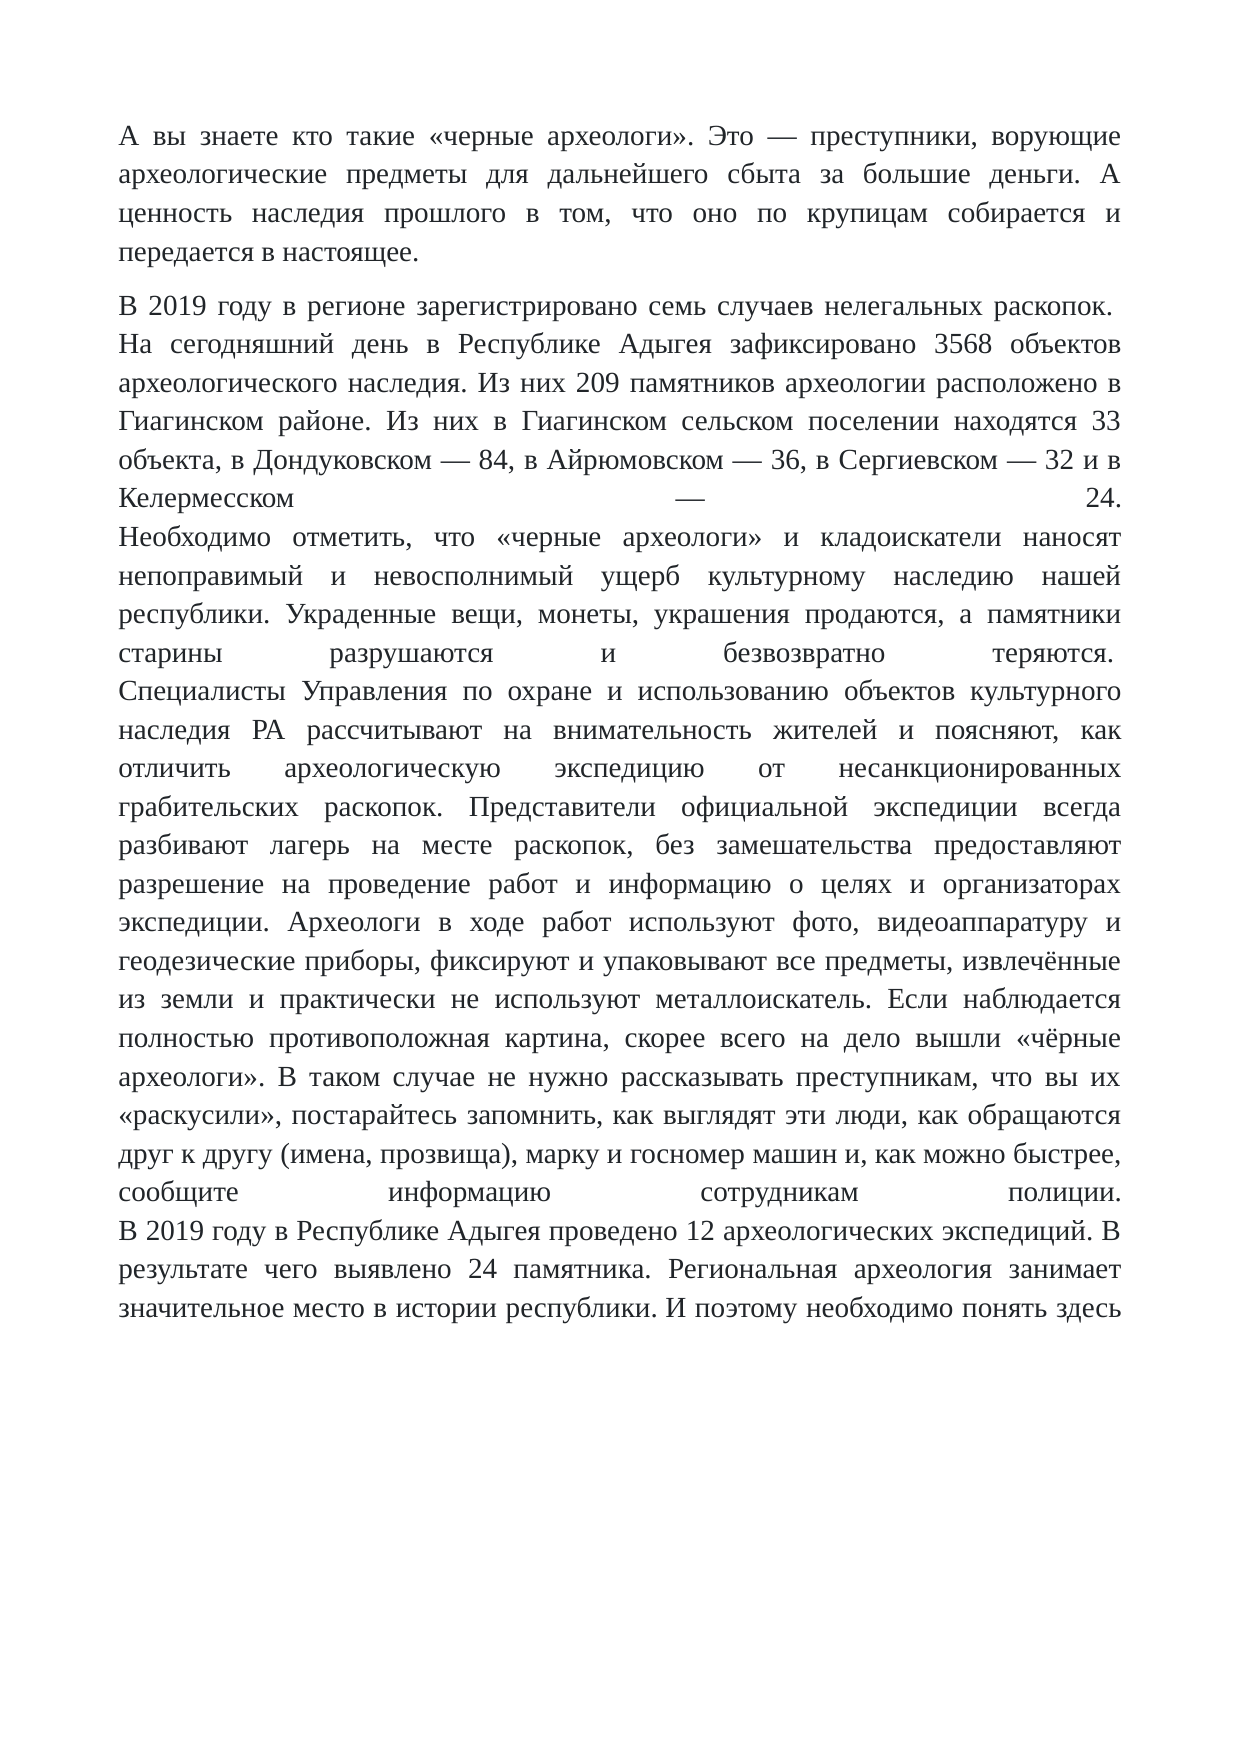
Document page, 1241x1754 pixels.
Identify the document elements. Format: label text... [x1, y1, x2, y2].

text А вы знаете кто такие «черные археологи». Это — преступники, ворующие археологические предметы для дальнейшего сбыта за большие деньги. А ценность наследия прошлого в том, что оно по крупицам собирается и передается в настоящее. [118, 118, 1122, 267]
text В 2019 году в регионе зарегистрировано семь случаев нелегальных раскопок. На сегодняшний день в Республике Адыгея зафиксировано 3568 объектов археологического наследия. Из них 209 памятников археологии расположено в Гиагинском районе. Из них в Гиагинском сельском поселении находятся 33 объекта, в Дондуковском — 84, в Айрюмовском — 36, в Сергиевском — 32 и в Келермесском — 24. Необходимо отметить, что «черные археологи» и кладоискатели наносят непоправимый и невосполнимый ущерб культурному наследию нашей республики. Украденные вещи, монеты, украшения продаются, а памятники старины разрушаются и безвозвратно теряются. Специалисты Управления по охране и использованию объектов культурного наследия РА рассчитывают на внимательность жителей и поясняют, как отличить археологическую экспедицию от несанкционированных грабительских раскопок. Представители официальной экспедиции всегда разбивают лагерь на месте раскопок, без замешательства предоставляют разрешение на проведение работ и информацию о целях и организаторах экспедиции. Археологи в ходе работ используют фото, видеоаппаратуру и геодезические приборы, фиксируют и упаковывают все предметы, извлечённые из земли и практически не используют металлоискатель. Если наблюдается полностью противоположная картина, скорее всего на дело вышли «чёрные археологи». В таком случае не нужно рассказывать преступникам, что вы их «раскусили», постарайтесь запомнить, как выглядят эти люди, как обращаются друг к другу (имена, прозвища), марку и госномер машин и, как можно быстрее, сообщите информацию сотрудникам полиции. В 2019 году в Республике Адыгея проведено 12 археологических экспедиций. В результате чего выявлено 24 памятника. Региональная археология занимает значительное место в истории республики. И поэтому необходимо понять здесь [118, 288, 1122, 1323]
